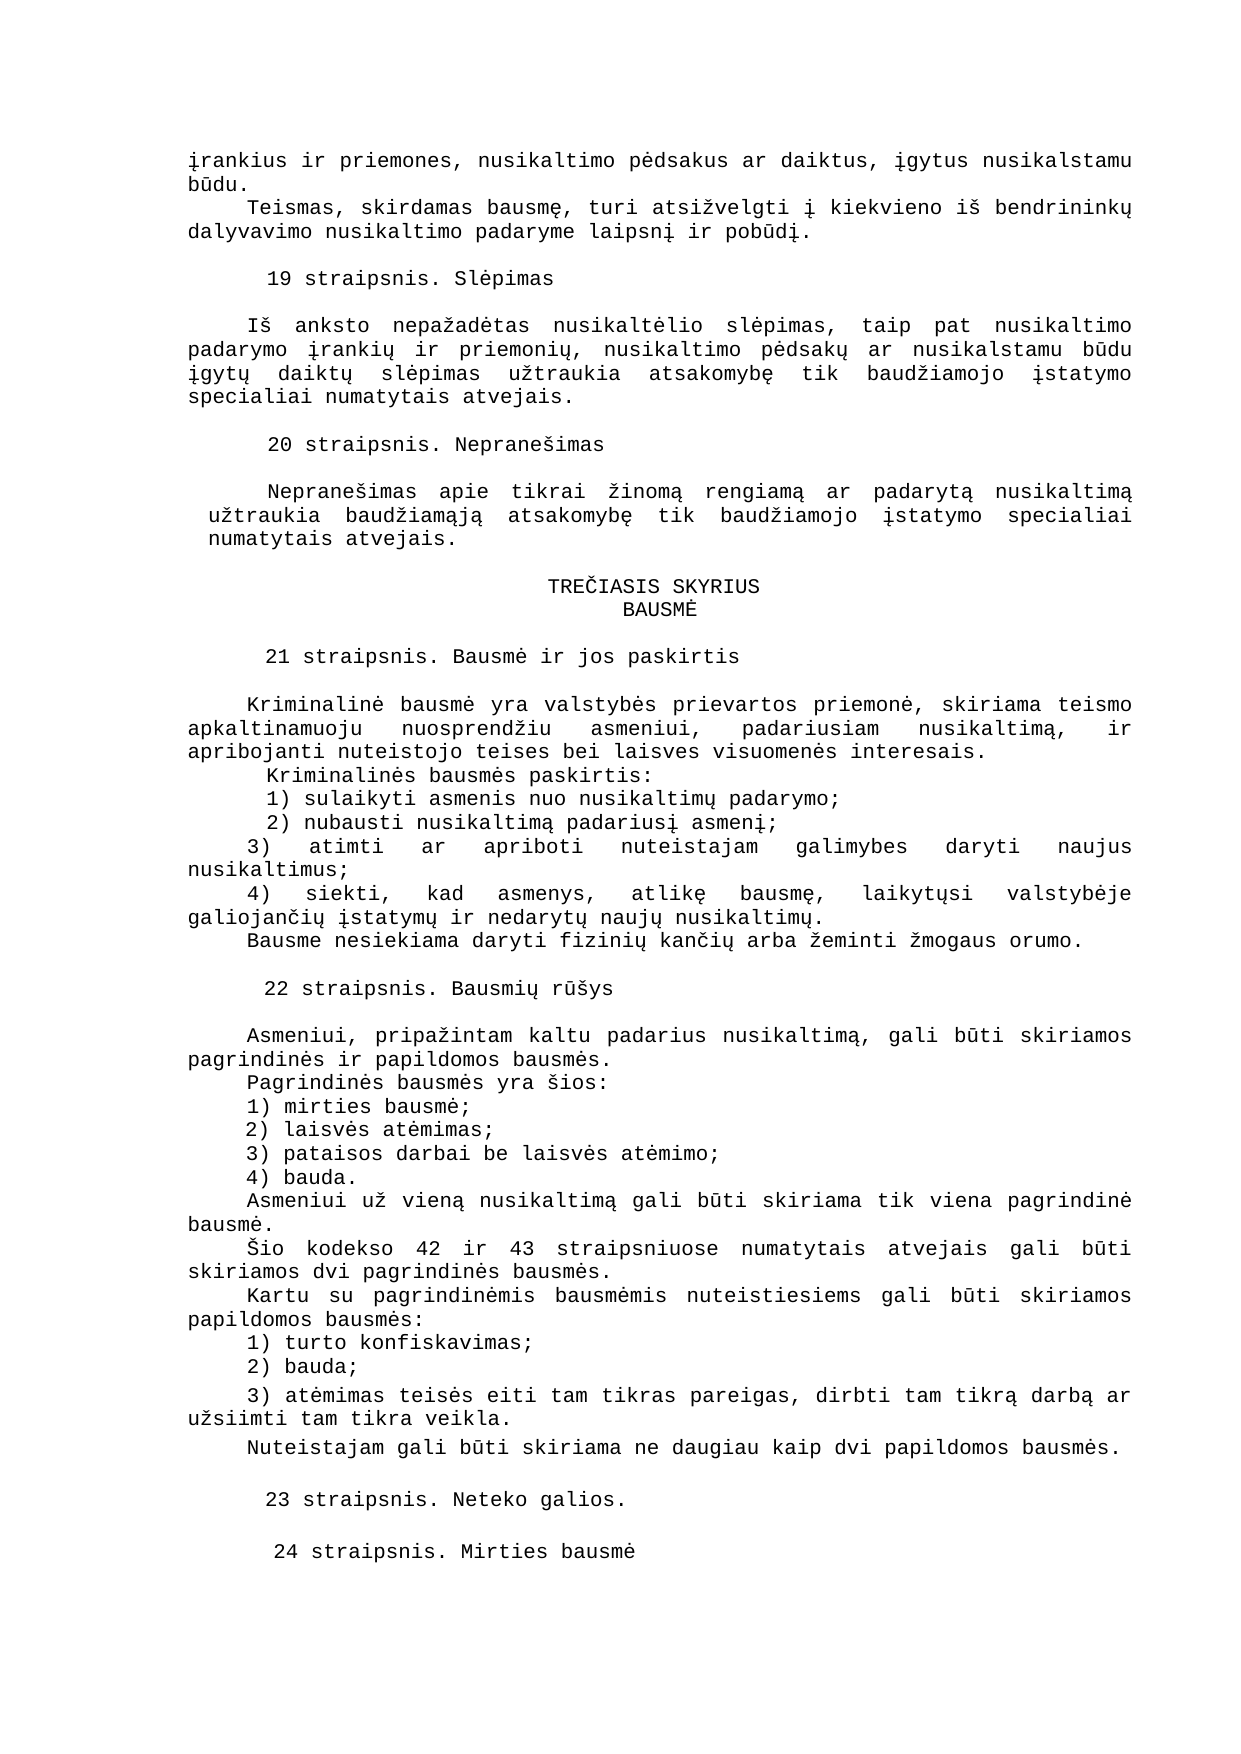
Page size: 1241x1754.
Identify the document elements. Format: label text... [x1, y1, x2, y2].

text 1) turto konfiskavimas; [208, 1332, 1132, 1356]
text Nepranešimas apie tikrai žinomą rengiamą ar padarytą nusikaltimą užtraukia baudžiamąją atsakomybę tik baudžiamojo įstatymo specialiai numatytais atvejais. [208, 481, 1132, 552]
text 1) sulaikyti asmenis nuo nusikaltimų padarymo; [207, 788, 1132, 812]
text 4) bauda. [206, 1167, 1132, 1190]
text 4) siekti, kad asmenys, atlikę bausmę, laikytųsi valstybėje galiojančių įstatymų ir nedarytų naujų nusikaltimų. [187, 883, 1132, 930]
text įrankius ir priemones, nusikaltimo pėdsakus ar daiktus, įgytus nusikalstamu būdu. [187, 150, 1132, 197]
text 3) atimti ar apriboti nuteistajam galimybes daryti naujus nusikaltimus; [187, 836, 1132, 883]
text 19 straipsnis. Slėpimas [207, 268, 1132, 292]
text Asmeniui, pripažintam kaltu padarius nusikaltimą, gali būti skiriamos pagrindinės ir papildomos bausmės. [187, 1025, 1132, 1072]
text Teismas, skirdamas bausmę, turi atsižvelgti į kiekvieno iš bendrininkų dalyvavimo nusikaltimo padaryme laipsnį ir pobūdį. [187, 197, 1132, 244]
text Šio kodekso 42 ir 43 straipsniuose numatytais atvejais gali būti skiriamos dvi pagrindinės bausmės. [187, 1238, 1132, 1285]
text TREČIASIS SKYRIUS [187, 576, 1132, 599]
text 21 straipsnis. Bausmė ir jos paskirtis [206, 647, 1132, 670]
text Pagrindinės bausmės yra šios: [207, 1072, 1132, 1096]
text 3) pataisos darbai be laisvės atėmimo; [206, 1143, 1132, 1167]
text Kriminalinės bausmės paskirtis: [207, 765, 1132, 788]
text 2) laisvės atėmimas; [205, 1119, 1132, 1143]
text Asmeniui už vieną nusikaltimą gali būti skiriama tik viena pagrindinė bausmė. [187, 1190, 1132, 1238]
text Bausme nesiekiama daryti fizinių kančių arba žeminti žmogaus orumo. [187, 930, 1132, 954]
text 20 straipsnis. Nepranešimas [208, 434, 1132, 457]
text 3) atėmimas teisės eiti tam tikras pareigas, dirbti tam tikrą darbą ar užsiimti tam tikra veikla. [187, 1384, 1132, 1432]
text 1) mirties bausmė; [207, 1096, 1132, 1119]
text 22 straipsnis. Bausmių rūšys [204, 978, 1132, 1001]
text Kartu su pagrindinėmis bausmėmis nuteistiesiems gali būti skiriamos papildomos bausmės: [187, 1285, 1132, 1332]
text 24 straipsnis. Mirties bausmė [214, 1541, 1132, 1565]
text Nuteistajam gali būti skiriama ne daugiau kaip dvi papildomos bausmės. [187, 1437, 1132, 1461]
text 2) bauda; [208, 1356, 1132, 1379]
text 2) nubausti nusikaltimą padariusį asmenį; [207, 812, 1132, 836]
text Iš anksto nepažadėtas nusikaltėlio slėpimas, taip pat nusikaltimo padarymo įrankių ir priemonių, nusikaltimo pėdsakų ar nusikalstamu būdu įgytų daiktų slėpimas užtraukia atsakomybę tik baudžiamojo įstatymo specialiai numatytais atvejais. [187, 316, 1132, 410]
text Kriminalinė bausmė yra valstybės prievartos priemonė, skiriama teismo apkaltinamuoju nuosprendžiu asmeniui, padariusiam nusikaltimą, ir apribojanti nuteistojo teises bei laisves visuomenės interesais. [187, 694, 1132, 765]
text BAUSMĖ [187, 599, 1132, 623]
text 23 straipsnis. Neteko galios. [206, 1489, 1132, 1513]
